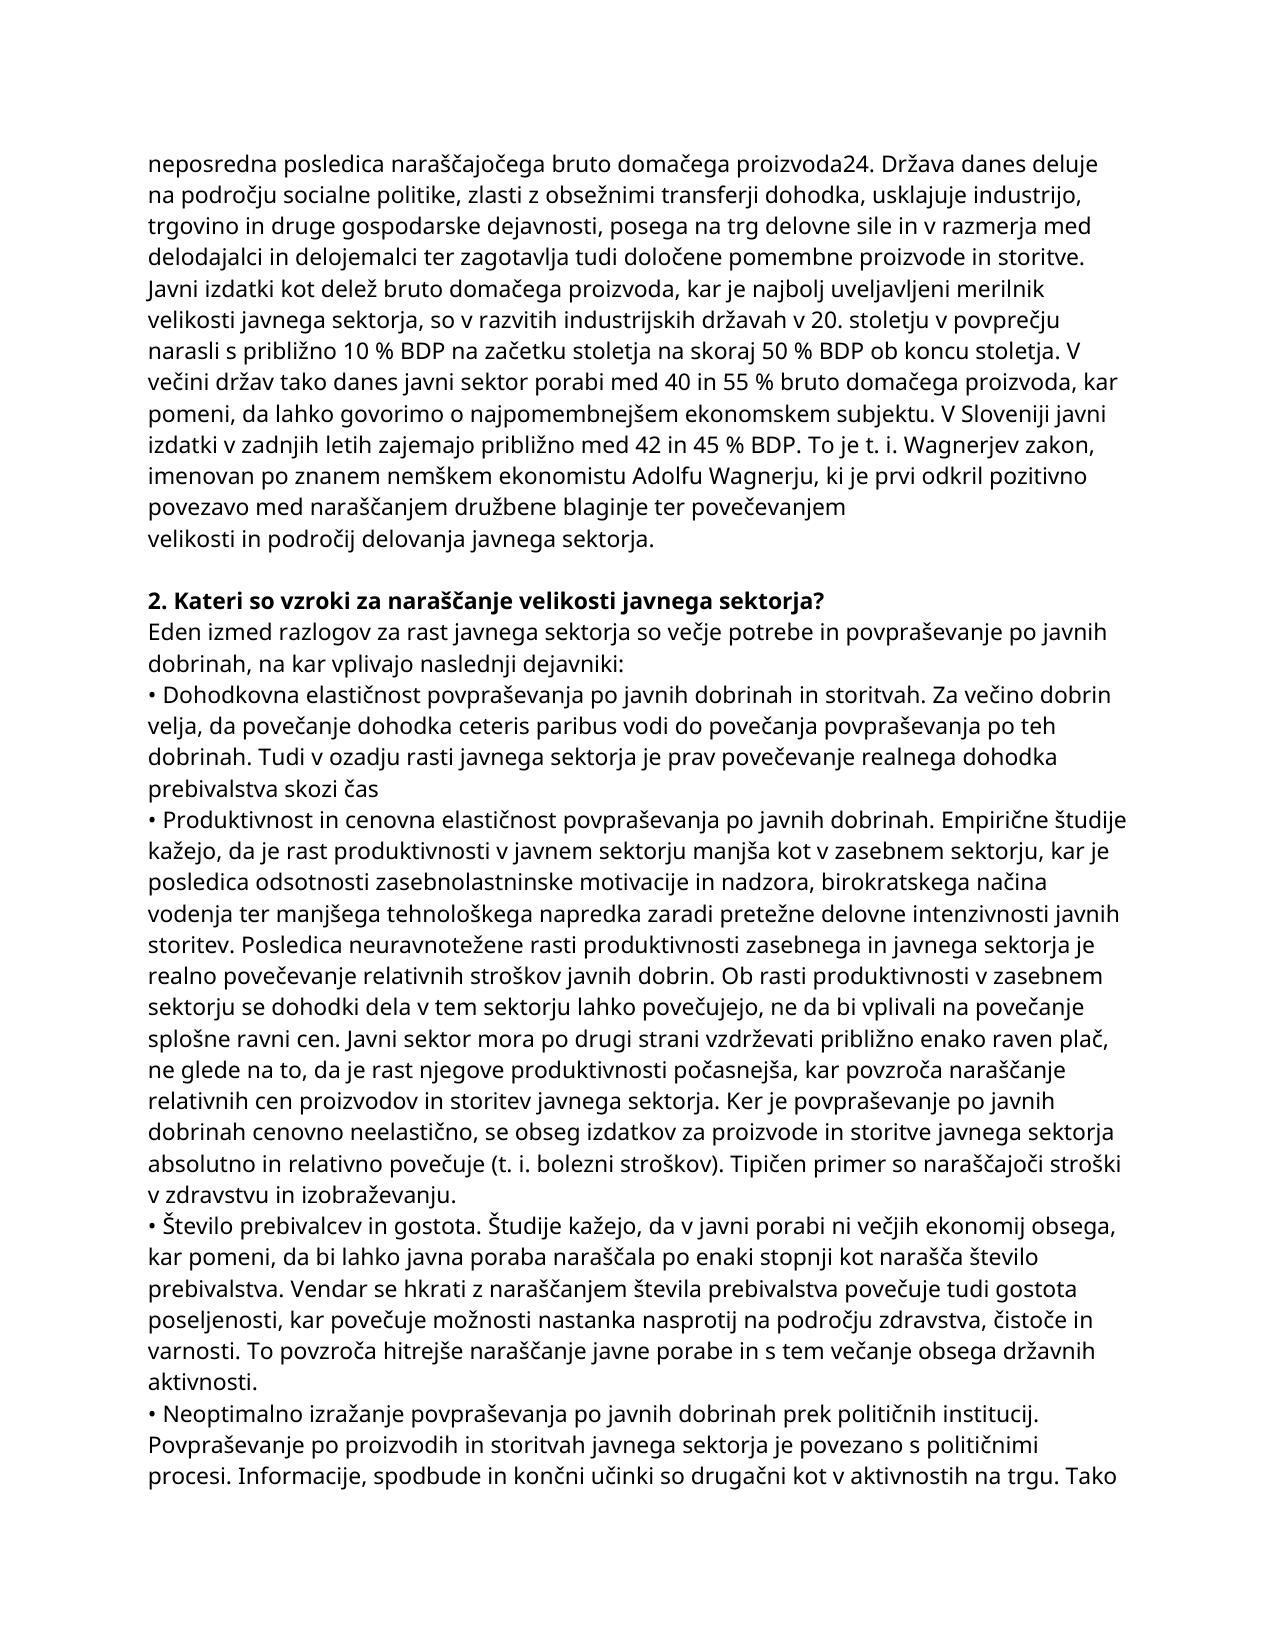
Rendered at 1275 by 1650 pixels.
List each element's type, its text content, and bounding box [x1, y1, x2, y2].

text velikosti in področij delovanja javnega sektorja. [148, 523, 1127, 554]
text • Dohodkovna elastičnost povpraševanja po javnih dobrinah in storitvah. Za večino dobrin velja, da povečanje dohodka ceteris paribus vodi do povečanja povpraševanja po teh dobrinah. Tudi v ozadju rasti javnega sektorja je prav povečevanje realnega dohodka prebivalstva skozi čas [148, 679, 1127, 804]
text 2. Kateri so vzroki za naraščanje velikosti javnega sektorja? [148, 585, 1127, 616]
text Eden izmed razlogov za rast javnega sektorja so večje potrebe in povpraševanje po javnih dobrinah, na kar vplivajo naslednji dejavniki: [148, 616, 1127, 679]
text neposredna posledica naraščajočega bruto domačega proizvoda24. Država danes deluje na področju socialne politike, zlasti z obsežnimi transferji dohodka, usklajuje industrijo, trgovino in druge gospodarske dejavnosti, posega na trg delovne sile in v razmerja med delodajalci in delojemalci ter zagotavlja tudi določene pomembne proizvode in storitve. Javni izdatki kot delež bruto domačega proizvoda, kar je najbolj uveljavljeni merilnik velikosti javnega sektorja, so v razvitih industrijskih državah v 20. stoletju v povprečju narasli s približno 10 % BDP na začetku stoletja na skoraj 50 % BDP ob koncu stoletja. V večini držav tako danes javni sektor porabi med 40 in 55 % bruto domačega proizvoda, kar pomeni, da lahko govorimo o najpomembnejšem ekonomskem subjektu. V Sloveniji javni izdatki v zadnjih letih zajemajo približno med 42 in 45 % BDP. To je t. i. Wagnerjev zakon, imenovan po znanem nemškem ekonomistu Adolfu Wagnerju, ki je prvi odkril pozitivno povezavo med naraščanjem družbene blaginje ter povečevanjem [148, 148, 1127, 523]
text • Neoptimalno izražanje povpraševanja po javnih dobrinah prek političnih institucij. Povpraševanje po proizvodih in storitvah javnega sektorja je povezano s političnimi procesi. Informacije, spodbude in končni učinki so drugačni kot v aktivnostih na trgu. Tako [148, 1398, 1127, 1491]
text • Produktivnost in cenovna elastičnost povpraševanja po javnih dobrinah. Empirične študije kažejo, da je rast produktivnosti v javnem sektorju manjša kot v zasebnem sektorju, kar je posledica odsotnosti zasebnolastninske motivacije in nadzora, birokratskega načina vodenja ter manjšega tehnološkega napredka zaradi pretežne delovne intenzivnosti javnih storitev. Posledica neuravnotežene rasti produktivnosti zasebnega in javnega sektorja je realno povečevanje relativnih stroškov javnih dobrin. Ob rasti produktivnosti v zasebnem sektorju se dohodki dela v tem sektorju lahko povečujejo, ne da bi vplivali na povečanje splošne ravni cen. Javni sektor mora po drugi strani vzdrževati približno enako raven plač, ne glede na to, da je rast njegove produktivnosti počasnejša, kar povzroča naraščanje relativnih cen proizvodov in storitev javnega sektorja. Ker je povpraševanje po javnih dobrinah cenovno neelastično, se obseg izdatkov za proizvode in storitve javnega sektorja absolutno in relativno povečuje (t. i. bolezni stroškov). Tipičen primer so naraščajoči stroški v zdravstvu in izobraževanju. [148, 804, 1127, 1210]
text • Število prebivalcev in gostota. Študije kažejo, da v javni porabi ni večjih ekonomij obsega, kar pomeni, da bi lahko javna poraba naraščala po enaki stopnji kot narašča število prebivalstva. Vendar se hkrati z naraščanjem števila prebivalstva povečuje tudi gostota poseljenosti, kar povečuje možnosti nastanka nasprotij na področju zdravstva, čistoče in varnosti. To povzroča hitrejše naraščanje javne porabe in s tem večanje obsega državnih aktivnosti. [148, 1210, 1127, 1398]
